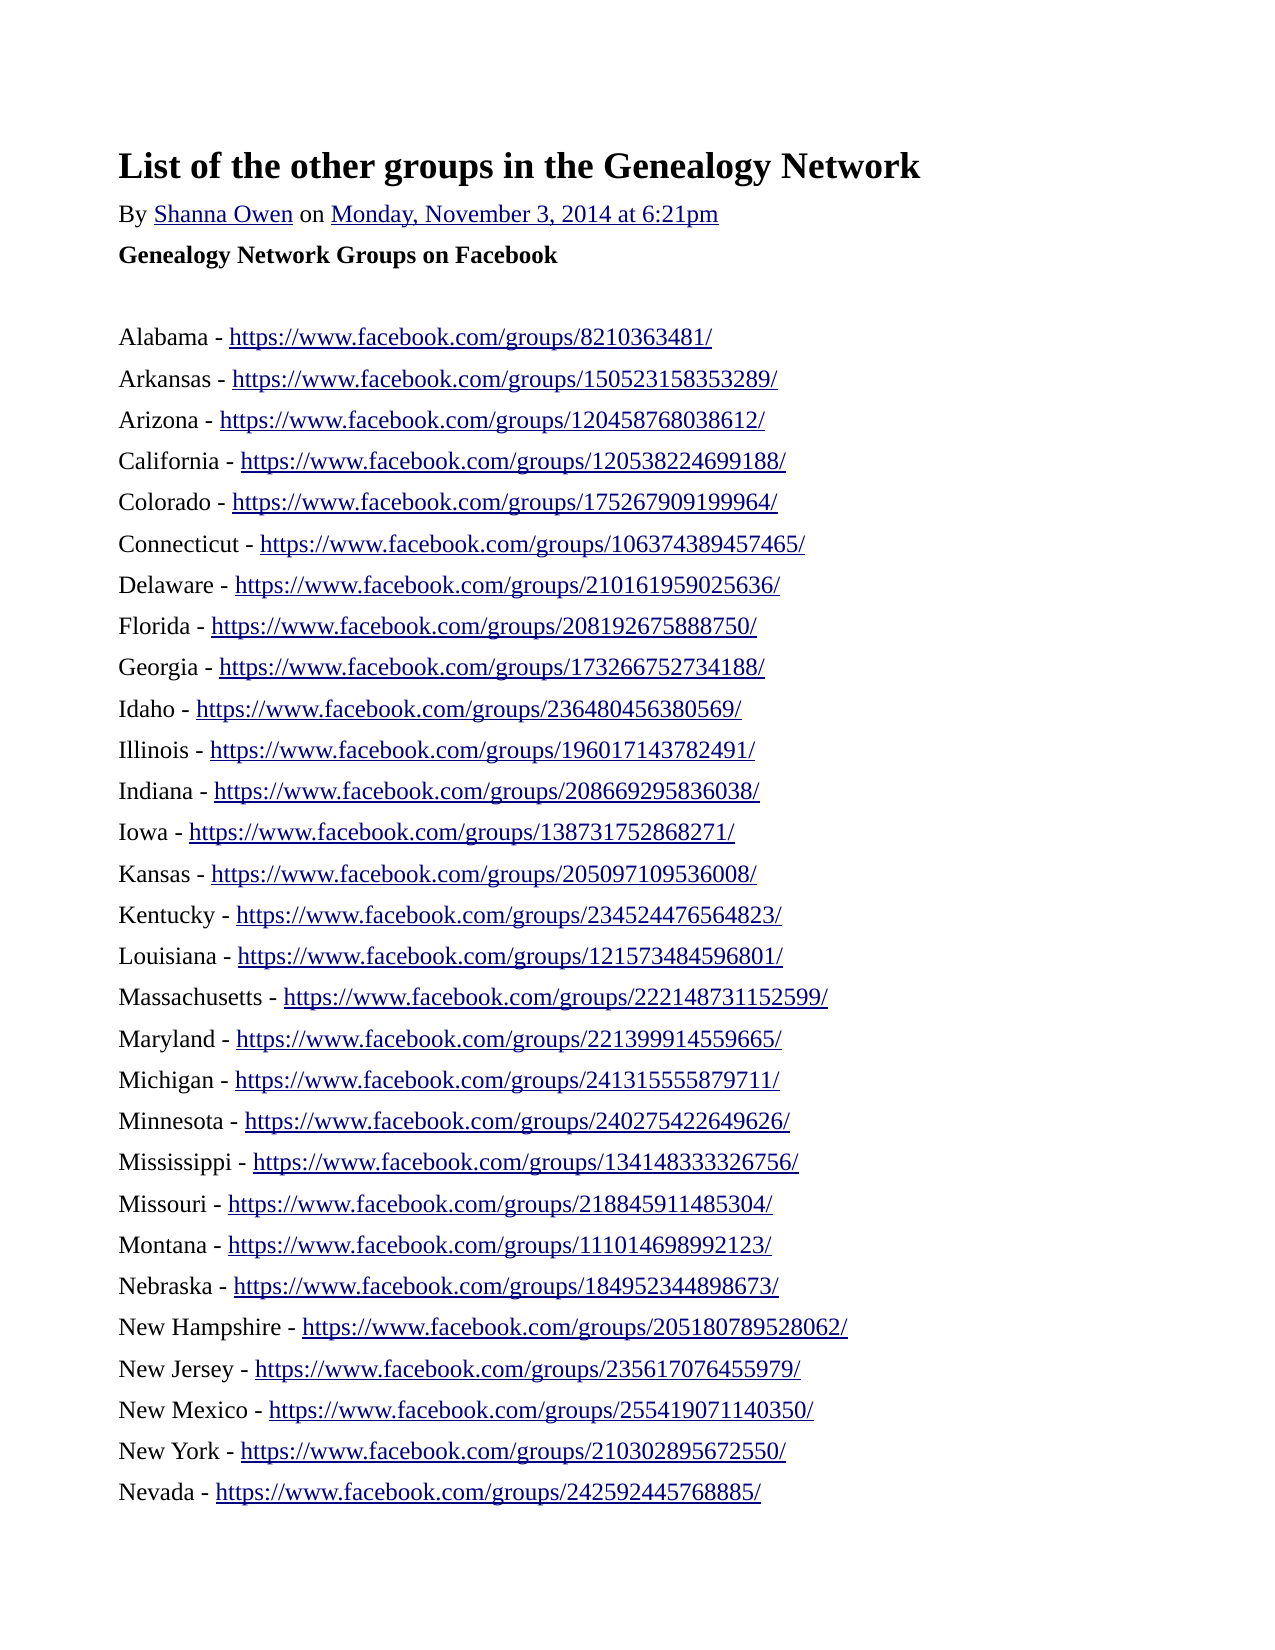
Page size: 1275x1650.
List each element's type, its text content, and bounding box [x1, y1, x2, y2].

text Mississippi - https://www.facebook.com/groups/134148333326756/ [118, 1147, 1157, 1176]
text Alabama - https://www.facebook.com/groups/8210363481/ [118, 322, 1157, 351]
text Genealogy Network Groups on Facebook [118, 240, 1157, 269]
text Minnesota - https://www.facebook.com/groups/240275422649626/ [118, 1106, 1157, 1135]
text Massachusetts - https://www.facebook.com/groups/222148731152599/ [118, 982, 1157, 1011]
subtitle List of the other groups in the Genealogy Network [118, 143, 1157, 186]
text New Hampshire - https://www.facebook.com/groups/205180789528062/ [118, 1312, 1157, 1341]
text Colorado - https://www.facebook.com/groups/175267909199964/ [118, 487, 1157, 516]
text Connecticut - https://www.facebook.com/groups/106374389457465/ [118, 529, 1157, 557]
text Kentucky - https://www.facebook.com/groups/234524476564823/ [118, 900, 1157, 929]
text California - https://www.facebook.com/groups/120538224699188/ [118, 446, 1157, 475]
text Georgia - https://www.facebook.com/groups/173266752734188/ [118, 652, 1157, 681]
text Kansas - https://www.facebook.com/groups/205097109536008/ [118, 859, 1157, 887]
text By Shanna Owen on Monday, November 3, 2014 at 6:21pm [118, 199, 1157, 227]
text Iowa - https://www.facebook.com/groups/138731752868271/ [118, 817, 1157, 846]
text Illinois - https://www.facebook.com/groups/196017143782491/ [118, 735, 1157, 764]
text Maryland - https://www.facebook.com/groups/221399914559665/ [118, 1024, 1157, 1052]
text New Jersey - https://www.facebook.com/groups/235617076455979/ [118, 1354, 1157, 1382]
text Idaho - https://www.facebook.com/groups/236480456380569/ [118, 694, 1157, 722]
text Florida - https://www.facebook.com/groups/208192675888750/ [118, 611, 1157, 640]
text Arkansas - https://www.facebook.com/groups/150523158353289/ [118, 364, 1157, 392]
text New Mexico - https://www.facebook.com/groups/255419071140350/ [118, 1395, 1157, 1424]
text Arizona - https://www.facebook.com/groups/120458768038612/ [118, 405, 1157, 434]
text Louisiana - https://www.facebook.com/groups/121573484596801/ [118, 941, 1157, 970]
text Delaware - https://www.facebook.com/groups/210161959025636/ [118, 570, 1157, 599]
text Missouri - https://www.facebook.com/groups/218845911485304/ [118, 1189, 1157, 1217]
text Nebraska - https://www.facebook.com/groups/184952344898673/ [118, 1271, 1157, 1300]
text Nevada - https://www.facebook.com/groups/242592445768885/ [118, 1477, 1157, 1506]
text Michigan - https://www.facebook.com/groups/241315555879711/ [118, 1065, 1157, 1094]
text Montana - https://www.facebook.com/groups/111014698992123/ [118, 1230, 1157, 1259]
text Indiana - https://www.facebook.com/groups/208669295836038/ [118, 776, 1157, 805]
text New York - https://www.facebook.com/groups/210302895672550/ [118, 1436, 1157, 1465]
